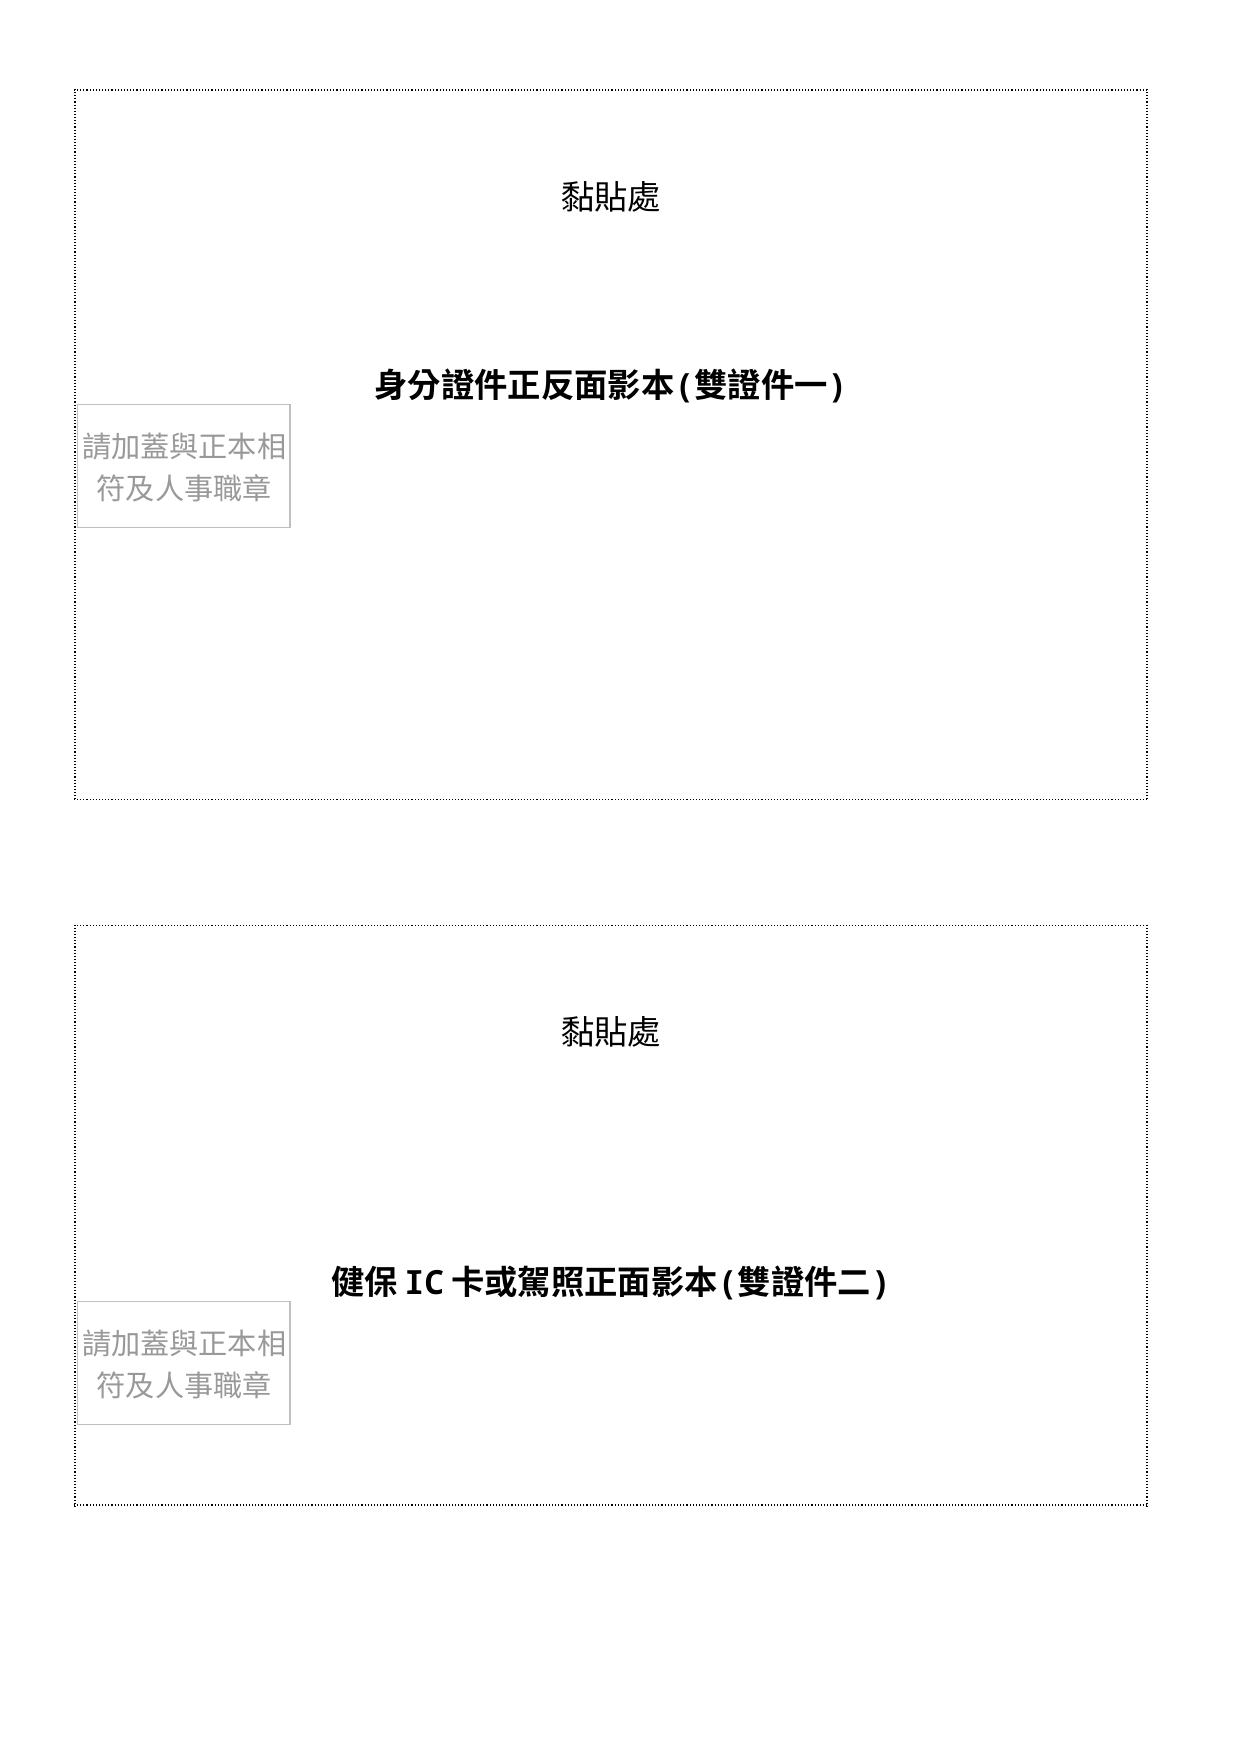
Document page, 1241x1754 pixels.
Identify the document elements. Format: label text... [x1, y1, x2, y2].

table_cell [75, 799, 1147, 924]
table_header 請加蓋與正本相符及人事職章 [78, 1302, 289, 1424]
table_header 黏貼處 身分證件正反面影本(雙證件一) [75, 89, 1147, 798]
table_header 請加蓋與正本相符及人事職章 [78, 405, 289, 527]
table_cell 黏貼處 健保IC卡或駕照正面影本(雙證件二) [75, 925, 1147, 1504]
